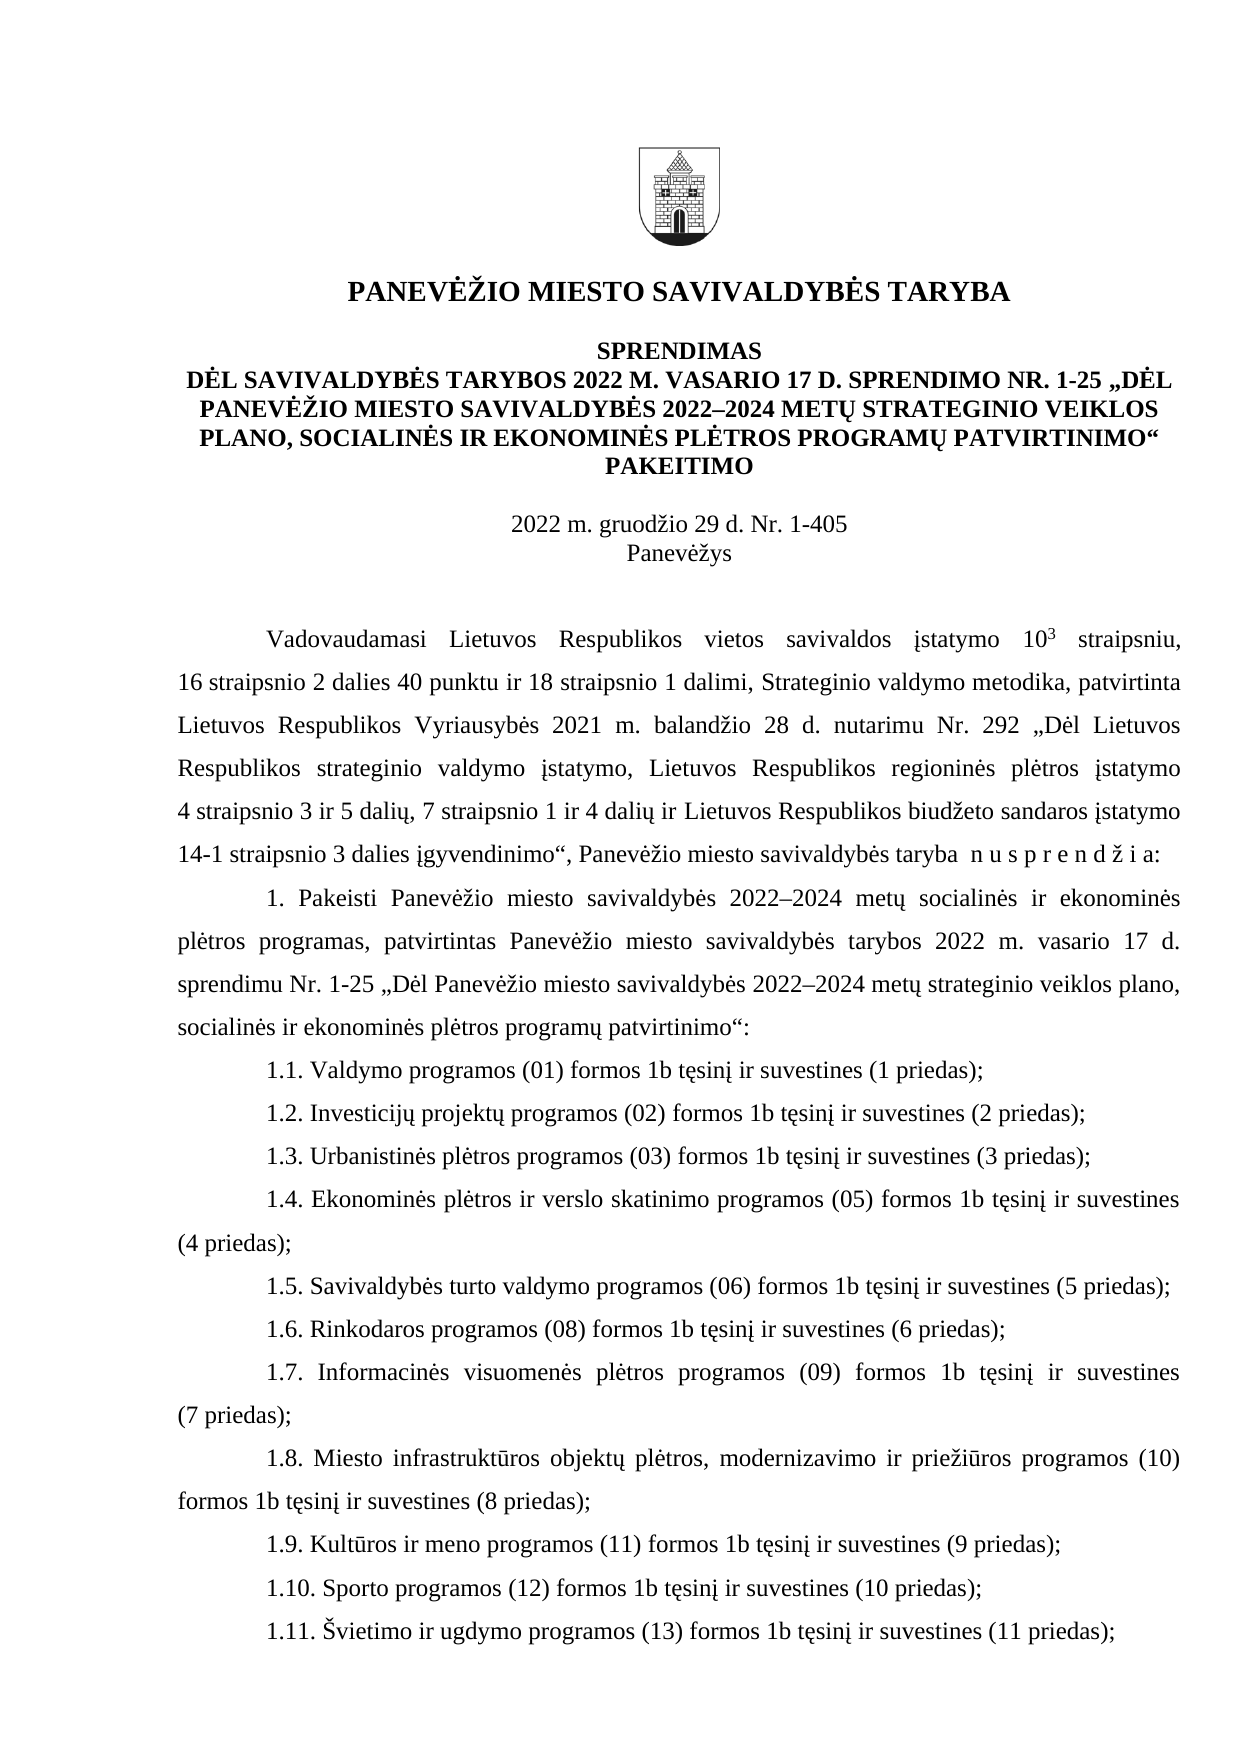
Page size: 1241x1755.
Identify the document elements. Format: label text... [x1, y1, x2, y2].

text DĖL SAVIVALDYBĖS TARYBOS 2022 M. VASARIO 17 D. SPRENDIMO NR. 1-25 „DĖL PANEVĖŽIO MIESTO SAVIVALDYBĖS 2022–2024 METŲ STRATEGINIO VEIKLOS PLANO, SOCIALINĖS IR EKONOMINĖS PLĖTROS PROGRAMŲ PATVIRTINIMO“ PAKEITIMO [177, 365, 1181, 480]
text PANEVĖŽIO MIESTO SAVIVALDYBĖS TARYBA [177, 274, 1181, 308]
text 1.10. Sporto programos (12) formos 1b tęsinį ir suvestines (10 priedas); [177, 1573, 1181, 1601]
text 1.2. Investicijų projektų programos (02) formos 1b tęsinį ir suvestines (2 priedas); [177, 1098, 1181, 1127]
text Vadovaudamasi Lietuvos Respublikos vietos savivaldos įstatymo 103 straipsniu, 16 straipsnio 2 dalies 40 punktu ir 18 straipsnio 1 dalimi, Strateginio valdymo metodika, patvirtinta Lietuvos Respublikos Vyriausybės 2021 m. balandžio 28 d. nutarimu Nr. 292 „Dėl Lietuvos Respublikos strateginio valdymo įstatymo, Lietuvos Respublikos regioninės plėtros įstatymo 4 straipsnio 3 ir 5 dalių, 7 straipsnio 1 ir 4 dalių ir Lietuvos Respublikos biudžeto sandaros įstatymo 14-1 straipsnio 3 dalies įgyvendinimo“, Panevėžio miesto savivaldybės taryba n u s p r e n d ž i a: [177, 624, 1181, 868]
text 1.3. Urbanistinės plėtros programos (03) formos 1b tęsinį ir suvestines (3 priedas); [177, 1141, 1181, 1170]
text 1.5. Savivaldybės turto valdymo programos (06) formos 1b tęsinį ir suvestines (5 priedas); [177, 1271, 1181, 1299]
text 2022 m. gruodžio 29 d. Nr. 1-405 [177, 509, 1181, 538]
text 1.7. Informacinės visuomenės plėtros programos (09) formos 1b tęsinį ir suvestines (7 priedas); [177, 1357, 1181, 1429]
text 1.6. Rinkodaros programos (08) formos 1b tęsinį ir suvestines (6 priedas); [177, 1314, 1181, 1343]
text 1.1. Valdymo programos (01) formos 1b tęsinį ir suvestines (1 priedas); [177, 1055, 1181, 1084]
text 1.4. Ekonominės plėtros ir verslo skatinimo programos (05) formos 1b tęsinį ir suvestines (4 priedas); [177, 1184, 1181, 1256]
subtitle Panevėžys [177, 538, 1181, 566]
text 1.9. Kultūros ir meno programos (11) formos 1b tęsinį ir suvestines (9 priedas); [177, 1529, 1181, 1558]
subtitle SPRENDIMAS [177, 336, 1181, 365]
text 1. Pakeisti Panevėžio miesto savivaldybės 2022–2024 metų socialinės ir ekonominės plėtros programas, patvirtintas Panevėžio miesto savivaldybės tarybos 2022 m. vasario 17 d. sprendimu Nr. 1-25 „Dėl Panevėžio miesto savivaldybės 2022–2024 metų strateginio veiklos plano, socialinės ir ekonominės plėtros programų patvirtinimo“: [177, 883, 1181, 1041]
text 1.8. Miesto infrastruktūros objektų plėtros, modernizavimo ir priežiūros programos (10) formos 1b tęsinį ir suvestines (8 priedas); [177, 1443, 1181, 1515]
text 1.11. Švietimo ir ugdymo programos (13) formos 1b tęsinį ir suvestines (11 priedas); [177, 1616, 1181, 1644]
